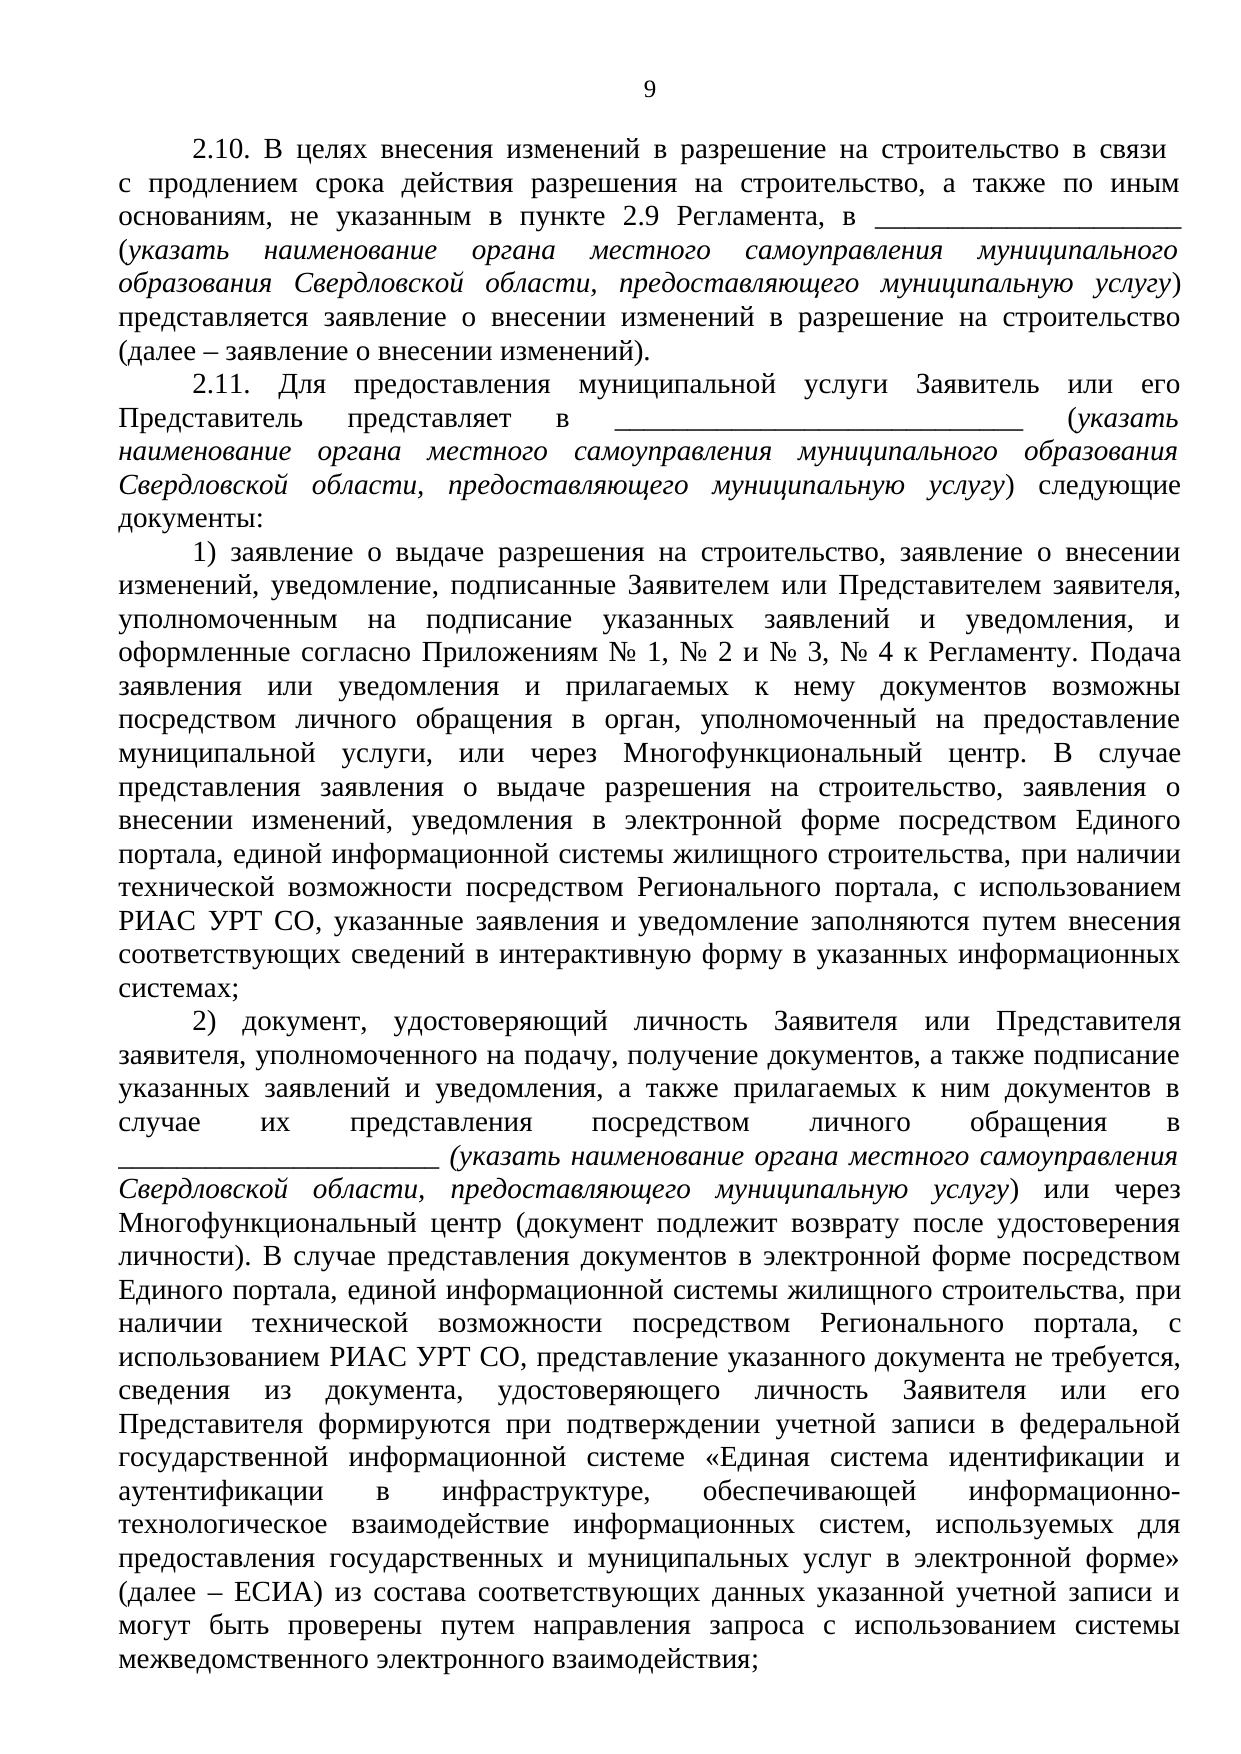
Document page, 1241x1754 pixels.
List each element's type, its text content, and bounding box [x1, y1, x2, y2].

text 2.11. Для предоставления муниципальной услуги Заявитель или его Представитель представляет в ____________________________ (указать наименование органа местного самоуправления муниципального образования Свердловской области, предоставляющего муниципальную услугу) следующие документы: [118, 366, 1181, 534]
text 1) заявление о выдаче разрешения на строительство, заявление о внесении изменений, уведомление, подписанные Заявителем или Представителем заявителя, уполномоченным на подписание указанных заявлений и уведомления, и оформленные согласно Приложениям № 1, № 2 и № 3, № 4 к Регламенту. Подача заявления или уведомления и прилагаемых к нему документов возможны посредством личного обращения в орган, уполномоченный на предоставление муниципальной услуги, или через Многофункциональный центр. В случае представления заявления о выдаче разрешения на строительство, заявления о внесении изменений, уведомления в электронной форме посредством Единого портала, единой информационной системы жилищного строительства, при наличии технической возможности посредством Регионального портала, с использованием РИАС УРТ СО, указанные заявления и уведомление заполняются путем внесения соответствующих сведений в интерактивную форму в указанных информационных системах; [118, 534, 1181, 1003]
text 2.10. В целях внесения изменений в разрешение на строительство в связи с продлением срока действия разрешения на строительство, а также по иным основаниям, не указанным в пункте 2.9 Регламента, в _____________________ (указать наименование органа местного самоуправления муниципального образования Свердловской области, предоставляющего муниципальную услугу) представляется заявление о внесении изменений в разрешение на строительство (далее – заявление о внесении изменений). [118, 131, 1181, 366]
text 2) документ, удостоверяющий личность Заявителя или Представителя заявителя, уполномоченного на подачу, получение документов, а также подписание указанных заявлений и уведомления, а также прилагаемых к ним документов в случае их представления посредством личного обращения в ______________________ (указать наименование органа местного самоуправления Свердловской области, предоставляющего муниципальную услугу) или через Многофункциональный центр (документ подлежит возврату после удостоверения личности). В случае представления документов в электронной форме посредством Единого портала, единой информационной системы жилищного строительства, при наличии технической возможности посредством Регионального портала, с использованием РИАС УРТ СО, представление указанного документа не требуется, сведения из документа, удостоверяющего личность Заявителя или его Представителя формируются при подтверждении учетной записи в федеральной государственной информационной системе «Единая система идентификации и аутентификации в инфраструктуре, обеспечивающей информационно-технологическое взаимодействие информационных систем, используемых для предоставления государственных и муниципальных услуг в электронной форме» (далее – ЕСИА) из состава соответствующих данных указанной учетной записи и могут быть проверены путем направления запроса с использованием системы межведомственного электронного взаимодействия; [118, 1003, 1181, 1674]
